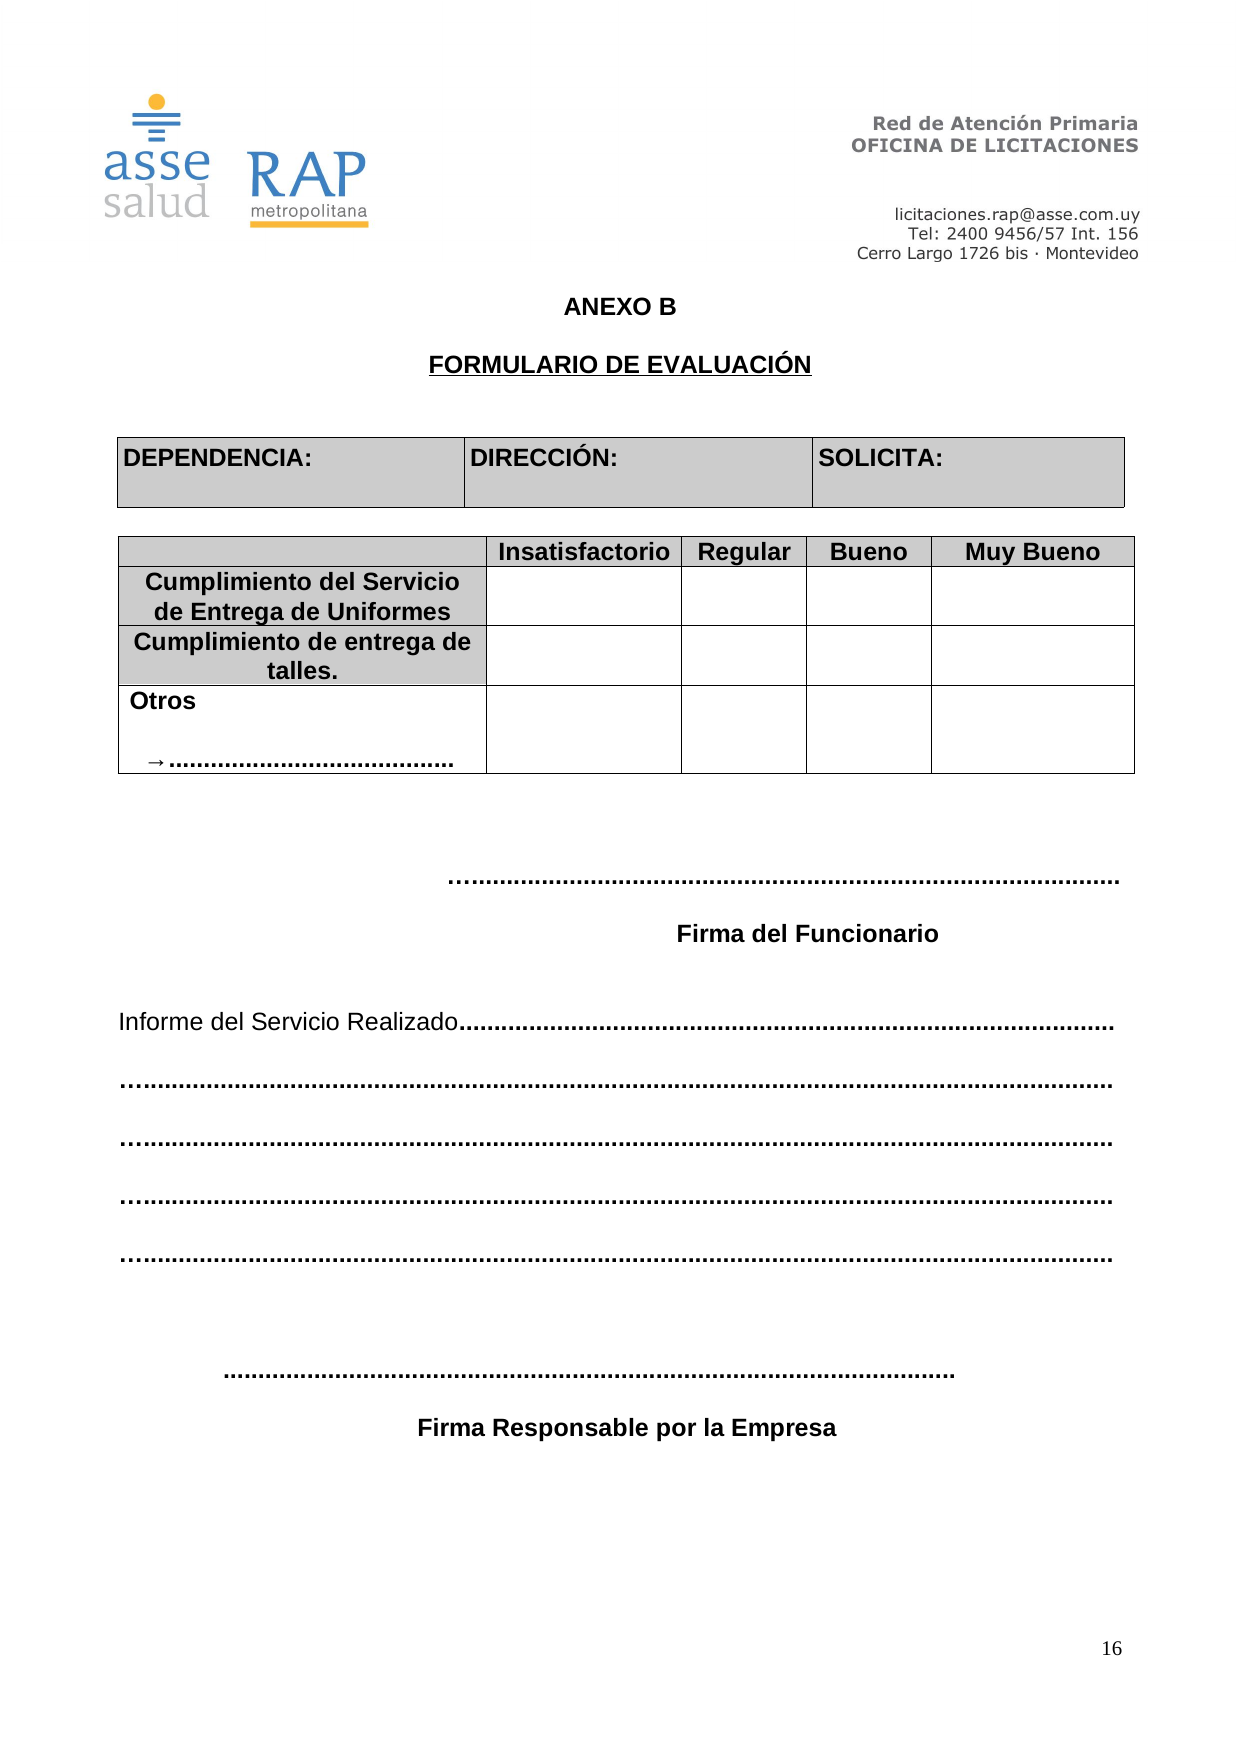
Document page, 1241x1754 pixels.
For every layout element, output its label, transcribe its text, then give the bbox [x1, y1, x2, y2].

text …............................................................................................. [118, 861, 1122, 890]
table_header DIRECCIÓN: [465, 438, 812, 507]
table_header Bueno [807, 537, 931, 566]
table_cell [932, 626, 1134, 684]
table_header Muy Bueno [932, 537, 1134, 566]
picture [1, 1, 1235, 262]
table_cell [682, 686, 806, 773]
table_cell [487, 567, 681, 625]
table_cell [807, 686, 931, 773]
table_cell [807, 567, 931, 625]
table_cell [932, 567, 1134, 625]
table_cell [932, 686, 1134, 773]
table_header Regular [682, 537, 806, 566]
text …........................................................................................................................................... [118, 1239, 1122, 1268]
text ......................................................................................................... [118, 1355, 1122, 1384]
table_cell [682, 567, 806, 625]
table_cell Cumplimiento del Servicio de Entrega de Uniformes [119, 567, 486, 625]
text Informe del Servicio Realizado.............................................................................................. [118, 1006, 1122, 1035]
text …........................................................................................................................................... [118, 1123, 1122, 1152]
table_cell [487, 626, 681, 684]
table_cell [807, 626, 931, 684]
table_cell Cumplimiento de entrega de talles. [119, 626, 486, 684]
table_header SOLICITA: [813, 438, 1124, 507]
table_cell [682, 626, 806, 684]
text …........................................................................................................................................... [118, 1181, 1122, 1210]
text …........................................................................................................................................... [118, 1064, 1122, 1093]
text FORMULARIO DE EVALUACIÓN [118, 350, 1122, 379]
table_cell Otros →......................................... [119, 686, 486, 773]
table_header Insatisfactorio [487, 537, 681, 566]
text Firma Responsable por la Empresa [118, 1413, 1122, 1442]
table_cell [487, 686, 681, 773]
text Firma del Funcionario [118, 919, 1122, 948]
table_header DEPENDENCIA: [118, 438, 464, 507]
table_header [119, 537, 486, 566]
text ANEXO B [118, 292, 1122, 321]
